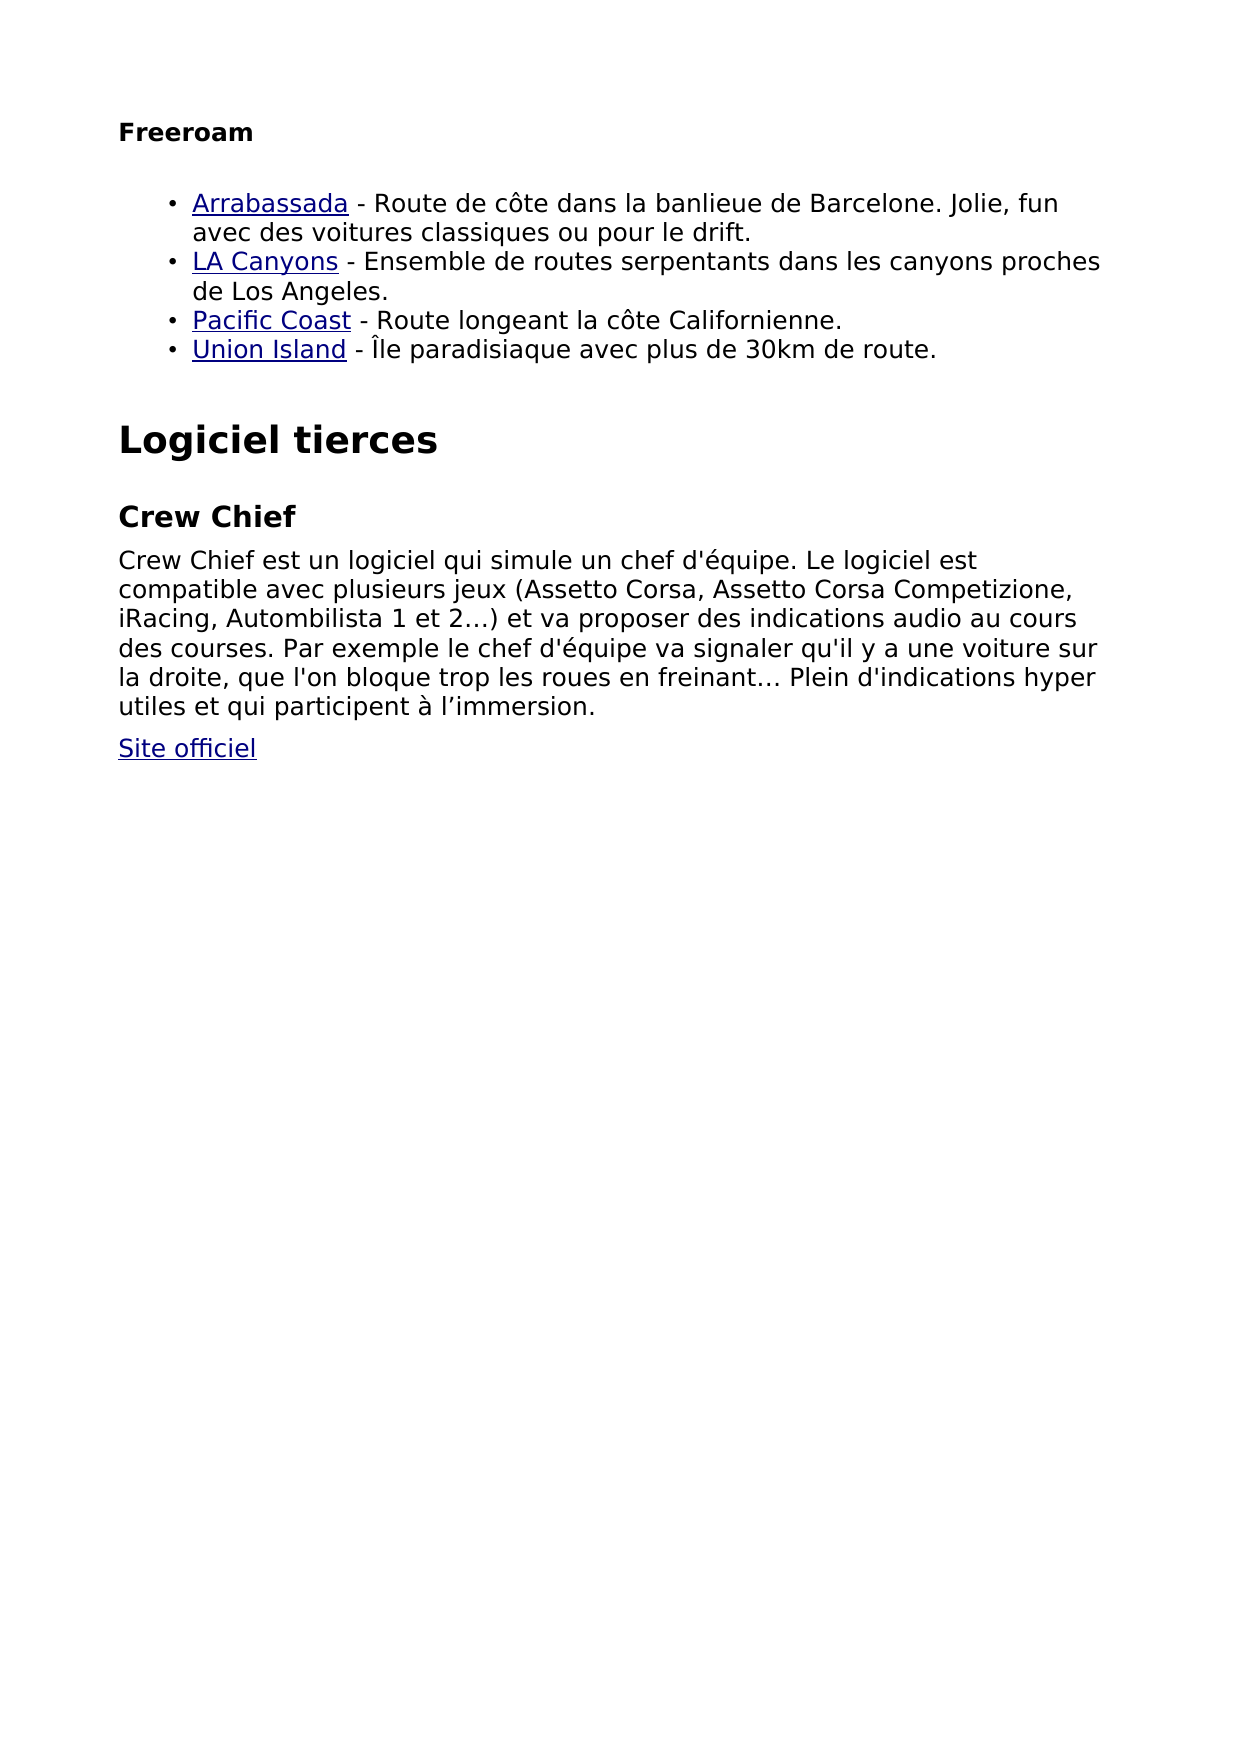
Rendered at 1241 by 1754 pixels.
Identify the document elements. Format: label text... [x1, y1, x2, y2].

text Crew Chief est un logiciel qui simule un chef d'équipe. Le logiciel est compatible avec plusieurs jeux (Assetto Corsa, Assetto Corsa Competizione, iRacing, Autombilista 1 et 2…) et va proposer des indications audio au cours des courses. Par exemple le chef d'équipe va signaler qu'il y a une voiture sur la droite, que l'on bloque trop les roues en freinant… Plein d'indications hyper utiles et qui participent à l’immersion. [118, 546, 1122, 721]
list LA Canyons - Ensemble de routes serpentants dans les canyons proches de Los Angeles. [177, 248, 1122, 306]
subtitle Freeroam [118, 118, 1122, 147]
text Site officiel [118, 734, 1122, 763]
list Union Island - Île paradisiaque avec plus de 30km de route. [177, 335, 1122, 364]
subtitle Logiciel tierces [118, 419, 1122, 462]
subtitle Crew Chief [118, 500, 1122, 534]
list Arrabassada - Route de côte dans la banlieue de Barcelone. Jolie, fun avec des voitures classiques ou pour le drift. [177, 189, 1122, 248]
list Pacific Coast - Route longeant la côte Californienne. [177, 306, 1122, 335]
